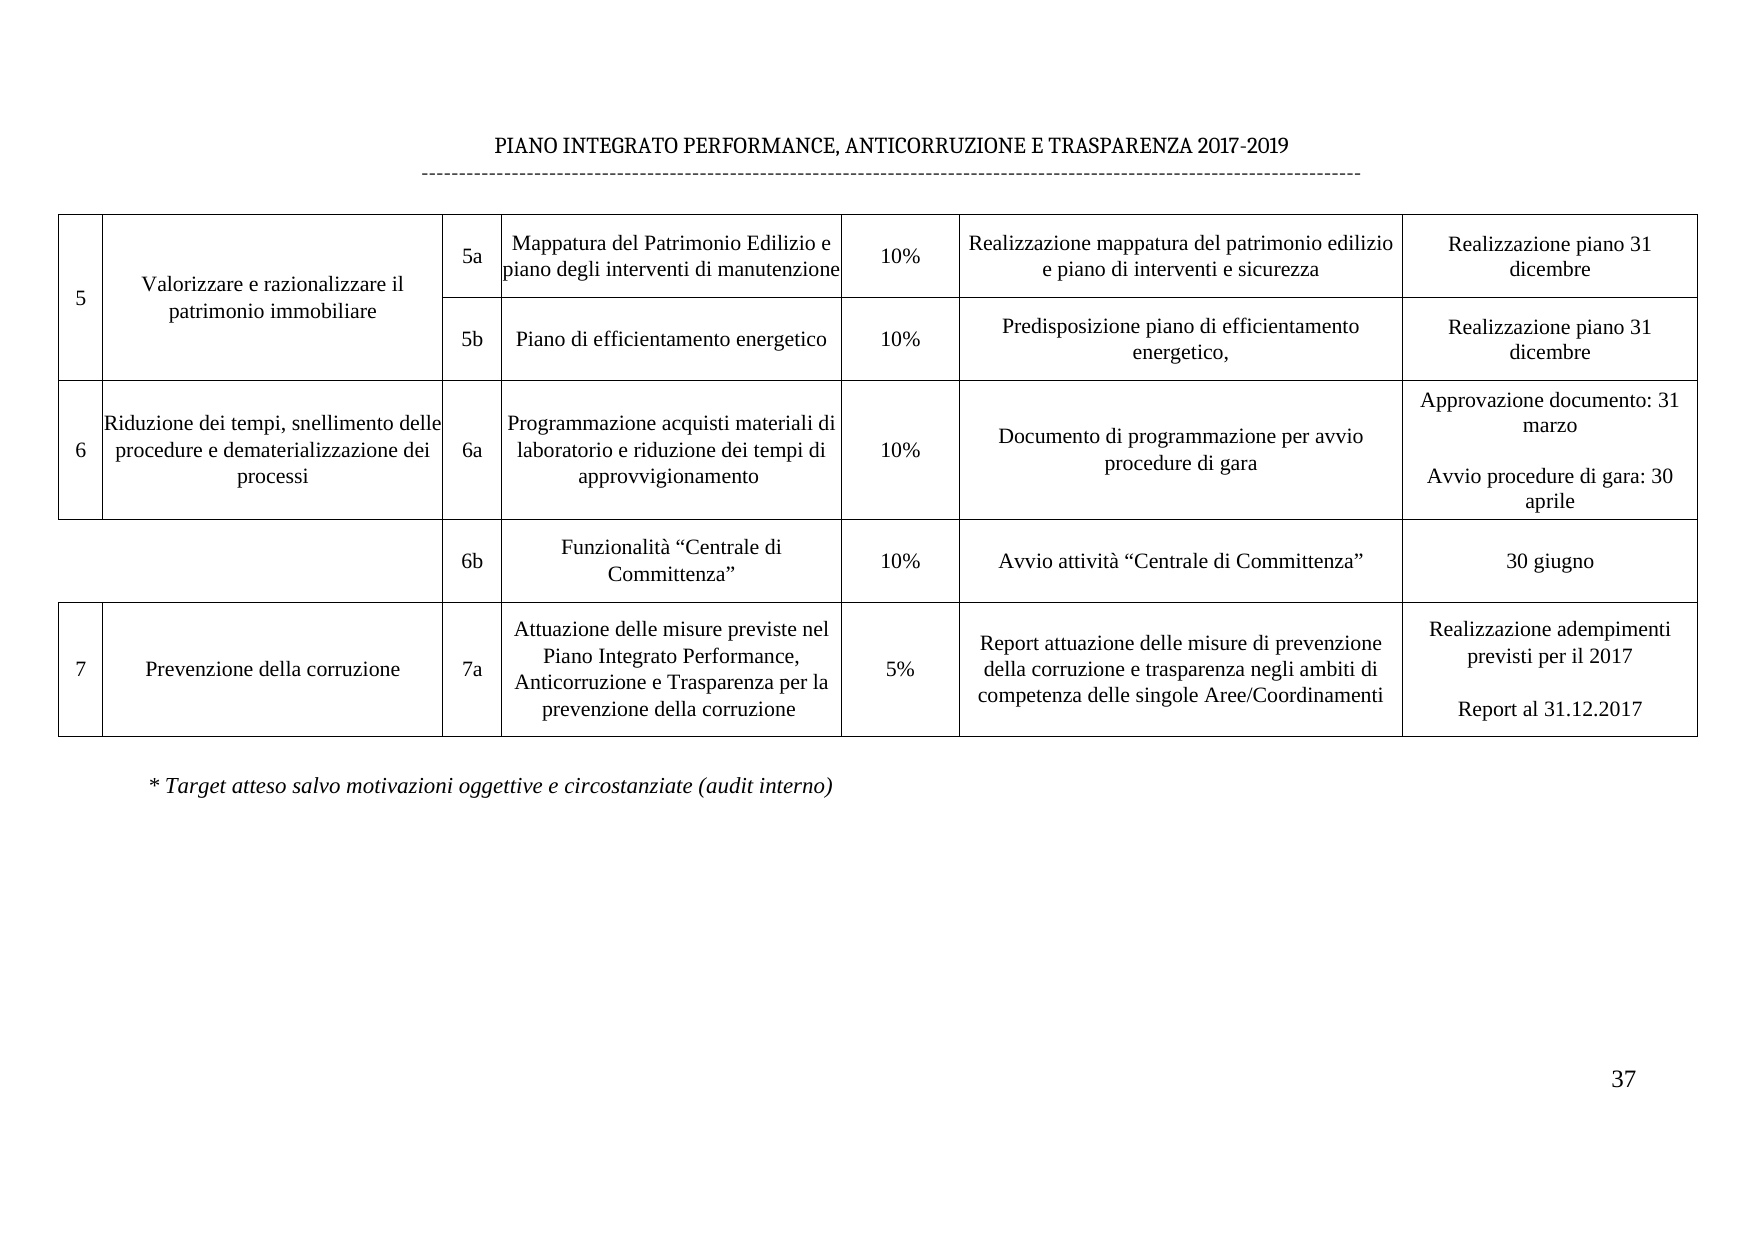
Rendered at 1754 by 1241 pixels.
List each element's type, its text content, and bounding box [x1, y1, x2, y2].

table_cell Realizzazione mappatura del patrimonio edilizio e piano di interventi e sicurezza [960, 215, 1402, 297]
table_cell 5% [842, 603, 959, 736]
table_cell 7 [59, 603, 102, 736]
table_cell 6a [443, 381, 501, 519]
table_cell 5a [443, 215, 501, 297]
table_cell 10% [842, 215, 959, 297]
table_cell 5 [59, 215, 102, 380]
table_cell Predisposizione piano di efficientamento energetico, [960, 298, 1402, 380]
table_cell Piano di efficientamento energetico [502, 298, 841, 380]
table_cell Mappatura del Patrimonio Edilizio e piano degli interventi di manutenzione [502, 215, 841, 297]
table_cell Avvio attività “Centrale di Committenza” [960, 520, 1402, 602]
table_cell 7a [443, 603, 501, 736]
table_cell Realizzazione adempimenti previsti per il 2017 Report al 31.12.2017 [1403, 603, 1697, 736]
table_cell Riduzione dei tempi, snellimento delle procedure e dematerializzazione dei processi [103, 381, 442, 519]
table_cell 10% [842, 381, 959, 519]
table_cell 30 giugno [1403, 520, 1697, 602]
table_cell Attuazione delle misure previste nel Piano Integrato Performance, Anticorruzione e Trasparenza per la prevenzione della corruzione [502, 603, 841, 736]
table_cell Programmazione acquisti materiali di laboratorio e riduzione dei tempi di approvvigionamento [502, 381, 841, 519]
table_cell 6 [59, 381, 102, 519]
text * Target atteso salvo motivazioni oggettive e circostanziate (audit interno) [148, 772, 1636, 799]
table_cell 6b [443, 520, 501, 602]
table_cell Valorizzare e razionalizzare il patrimonio immobiliare [103, 215, 442, 380]
table_cell Realizzazione piano 31 dicembre [1403, 298, 1697, 380]
table_cell 10% [842, 520, 959, 602]
table_cell 10% [842, 298, 959, 380]
table_cell Funzionalità “Centrale di Committenza” [502, 520, 841, 602]
table_cell 5b [443, 298, 501, 380]
table_cell Documento di programmazione per avvio procedure di gara [960, 381, 1402, 519]
table_cell Realizzazione piano 31 dicembre [1403, 215, 1697, 297]
table_cell Approvazione documento: 31 marzo Avvio procedure di gara: 30 aprile [1403, 381, 1697, 519]
table_cell Prevenzione della corruzione [103, 603, 442, 736]
table_cell Report attuazione delle misure di prevenzione della corruzione e trasparenza negli ambiti di competenza delle singole Aree/Coordinamenti [960, 603, 1402, 736]
